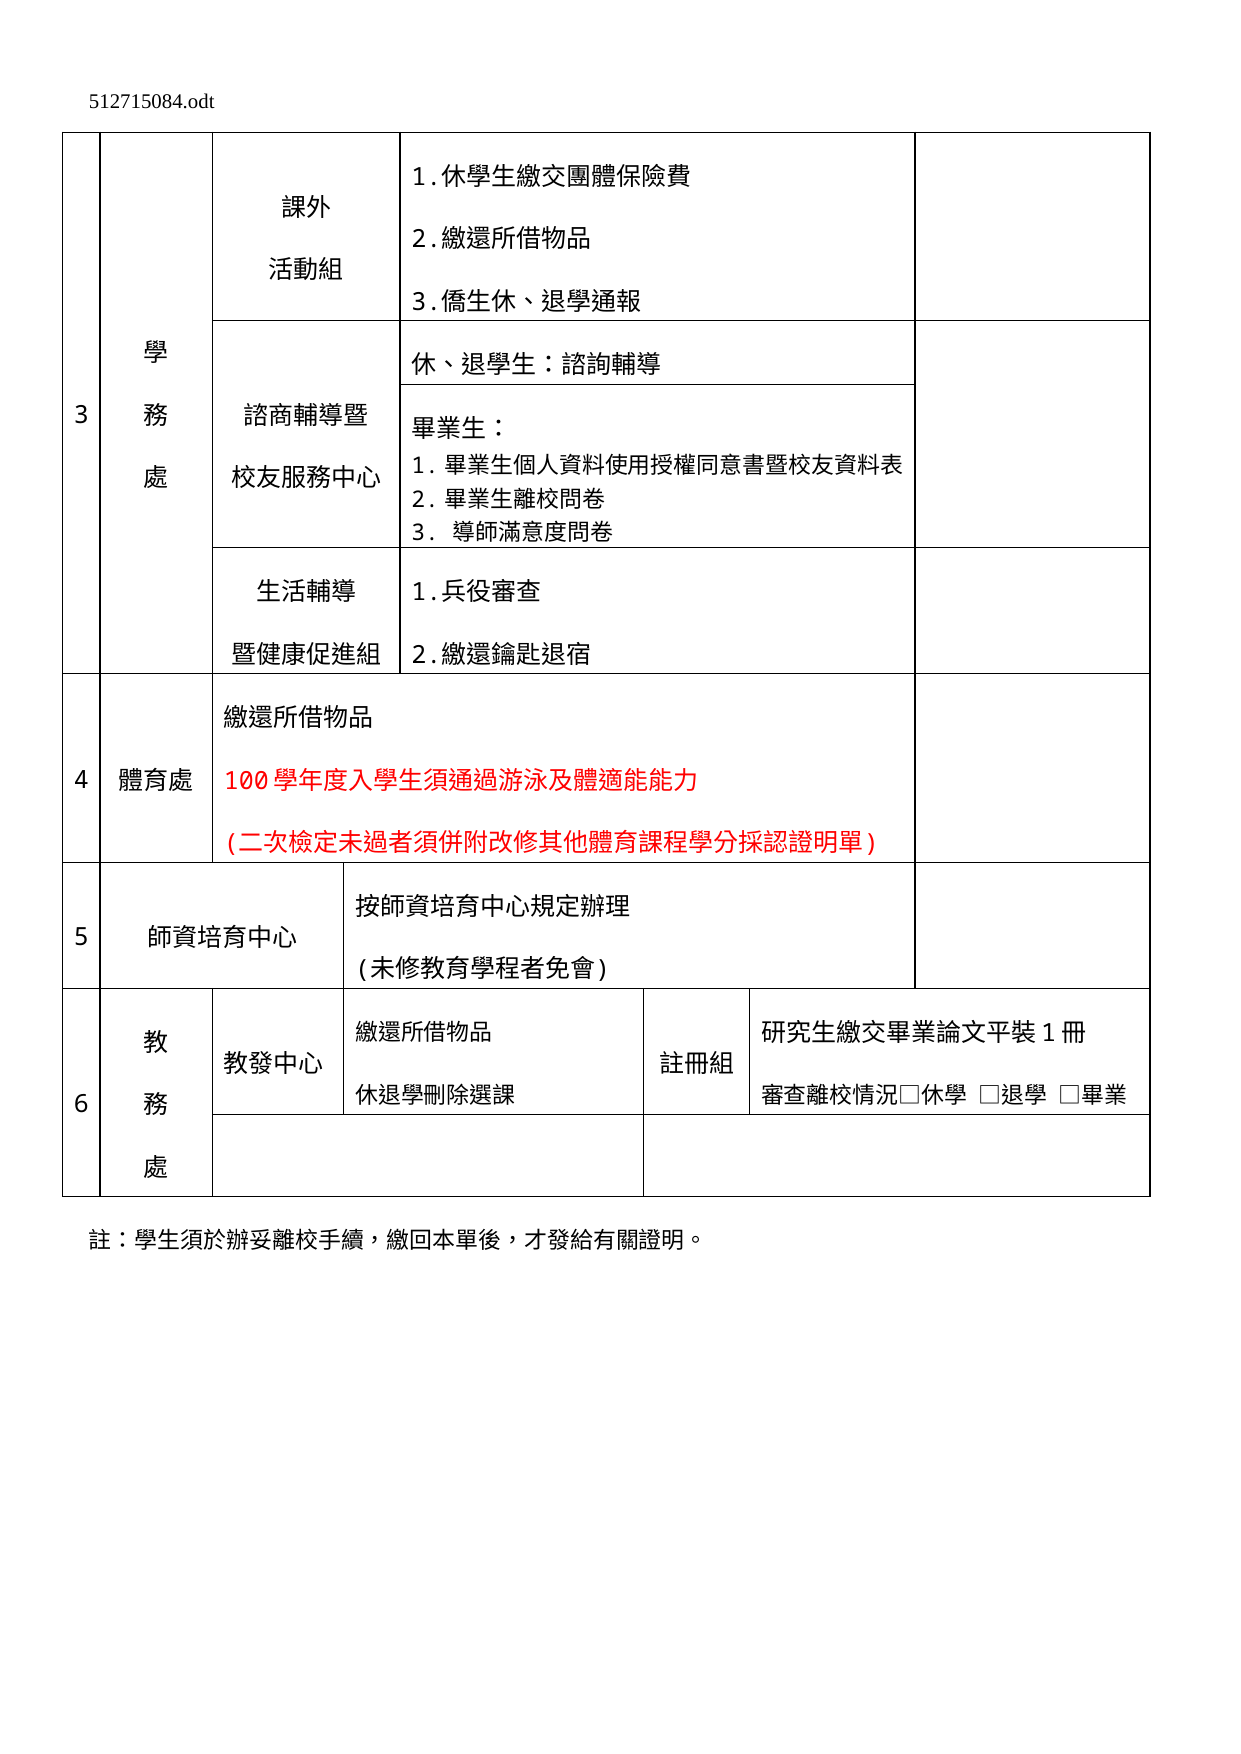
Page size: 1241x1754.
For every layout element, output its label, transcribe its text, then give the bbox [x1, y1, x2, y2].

table_cell 學 務 處 [101, 133, 212, 673]
table_cell 5 [63, 863, 99, 988]
table_cell 6 [63, 989, 99, 1196]
table_cell [916, 548, 1149, 673]
table_cell 教發中心 [213, 989, 343, 1114]
table_cell 1.兵役審查 2.繳還鑰匙退宿 [401, 548, 914, 673]
table_cell 體育處 [101, 674, 212, 862]
table_cell 研究生繳交畢業論文平裝1冊 審查離校情況□休學 □退學 □畢業 [750, 989, 1149, 1114]
table_cell 師資培育中心 [101, 863, 343, 988]
table_cell [916, 863, 1149, 988]
table_cell 休、退學生：諮詢輔導 [401, 321, 914, 384]
table_cell 教 務 處 [101, 989, 212, 1196]
table_cell 生活輔導 暨健康促進組 [213, 548, 399, 673]
table_cell [213, 1115, 643, 1196]
table_cell [916, 321, 1149, 547]
table_cell 諮商輔導暨 校友服務中心 [213, 321, 399, 547]
table_cell 課外 活動組 [213, 133, 399, 320]
table_cell 4 [63, 674, 99, 862]
table_cell [916, 133, 1149, 320]
table_cell [916, 674, 1149, 862]
table_cell 繳還所借物品 休退學刪除選課 [344, 989, 643, 1114]
text 註：學生須於辦妥離校手續，繳回本單後，才發給有關證明。 [89, 1197, 1152, 1259]
table_cell 按師資培育中心規定辦理 (未修教育學程者免會) [344, 863, 914, 988]
table_cell 1.休學生繳交團體保險費 2.繳還所借物品 3.僑生休、退學通報 [401, 133, 914, 320]
table_cell 畢業生： 1. 畢業生個人資料使用授權同意書暨校友資料表 2. 畢業生離校問卷 3. 導師滿意度問卷 [401, 385, 914, 547]
table_cell 繳還所借物品 100學年度入學生須通過游泳及體適能能力 (二次檢定未過者須併附改修其他體育課程學分採認證明單) [213, 674, 914, 862]
table_cell 註冊組 [644, 989, 749, 1114]
table_cell 3 [63, 133, 99, 673]
table_cell [644, 1115, 1149, 1196]
